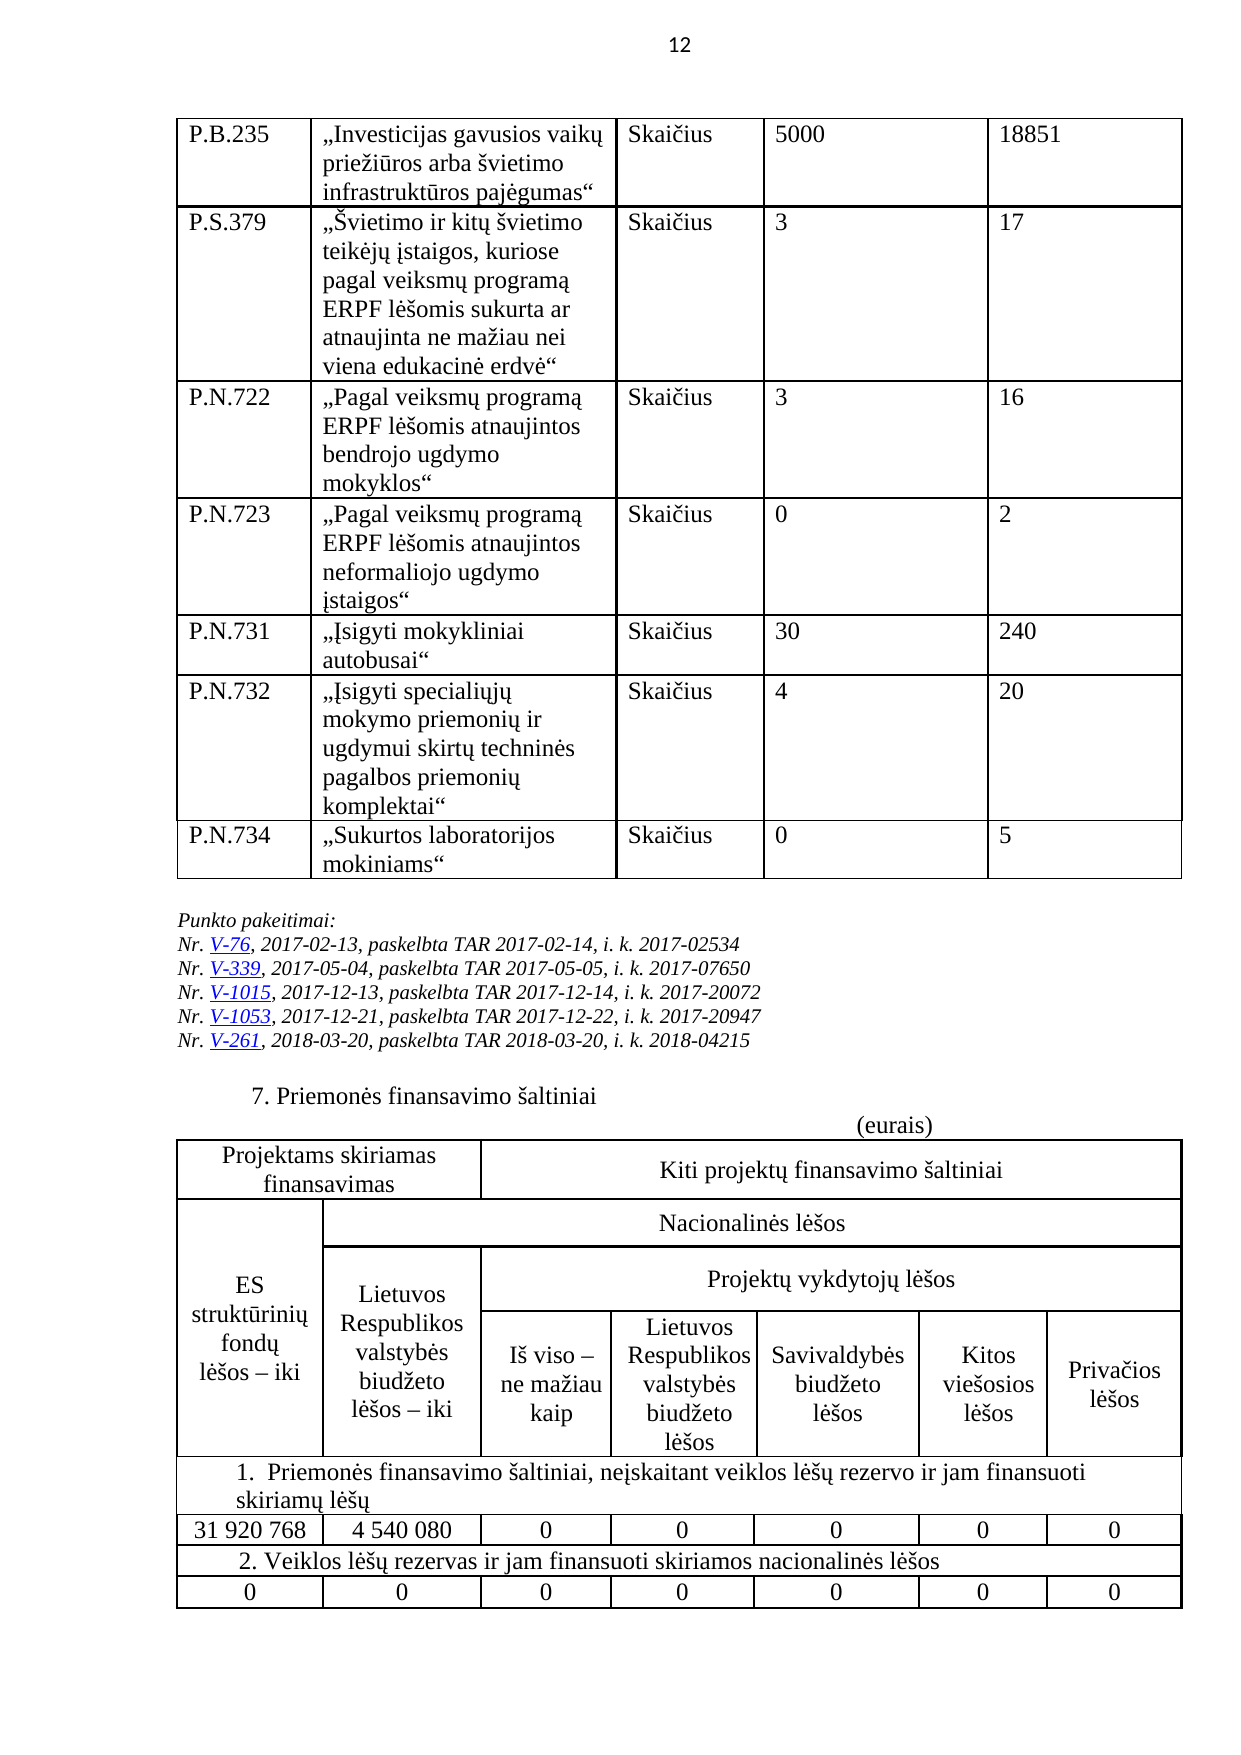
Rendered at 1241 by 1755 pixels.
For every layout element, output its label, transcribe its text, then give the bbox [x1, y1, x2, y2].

table_cell „Pagal veiksmų programą ERPF lėšomis atnaujintos neformaliojo ugdymo įstaigos“ [312, 499, 615, 614]
table_cell „Švietimo ir kitų švietimo teikėjų įstaigos, kuriose pagal veiksmų programą ERPF lėšomis sukurta ar atnaujinta ne mažiau nei viena edukacinė erdvė“ [312, 208, 615, 380]
text Punkto pakeitimai: [177, 908, 1181, 932]
table_cell Skaičius [618, 499, 763, 614]
table_cell 0 [765, 821, 987, 878]
table_cell 5000 [765, 119, 987, 205]
table_cell 0 [1048, 1577, 1180, 1607]
table_cell 0 [612, 1577, 753, 1607]
table_cell 0 [482, 1515, 610, 1544]
table_cell „Sukurtos laboratorijos mokiniams“ [312, 821, 615, 878]
table_cell P.N.734 [178, 821, 310, 878]
table_cell „Pagal veiksmų programą ERPF lėšomis atnaujintos bendrojo ugdymo mokyklos“ [312, 382, 615, 497]
table_cell 3 [765, 208, 987, 380]
text Nr. V-339, 2017-05-04, paskelbta TAR 2017-05-05, i. k. 2017-07650 [177, 956, 1181, 980]
table_cell 30 [765, 616, 987, 674]
text 7. Priemonės finansavimo šaltiniai [251, 1081, 1181, 1110]
text (eurais) [177, 1110, 1181, 1138]
table_cell 1. Priemonės finansavimo šaltiniai, neįskaitant veiklos lėšų rezervo ir jam finansuoti skiriamų lėšų [177, 1457, 1181, 1514]
table_cell Skaičius [618, 119, 763, 205]
table_cell „Įsigyti mokykliniai autobusai“ [312, 616, 615, 674]
table_cell 0 [755, 1577, 918, 1607]
table_cell 0 [765, 499, 987, 614]
table_cell Skaičius [618, 382, 763, 497]
table_cell 0 [755, 1515, 918, 1544]
table_cell Privačios lėšos [1048, 1312, 1180, 1456]
table_header Kiti projektų finansavimo šaltiniai [482, 1141, 1180, 1198]
table_cell 0 [324, 1577, 480, 1607]
table_cell 20 [989, 676, 1181, 819]
table_cell P.N.722 [178, 382, 310, 497]
table_cell 240 [989, 616, 1181, 674]
table_cell Kitos viešosios lėšos [920, 1312, 1046, 1456]
table_cell Savivaldybės biudžeto lėšos [758, 1312, 918, 1456]
text Nr. V-76, 2017-02-13, paskelbta TAR 2017-02-14, i. k. 2017-02534 [177, 932, 1181, 956]
table_cell 0 [178, 1577, 322, 1607]
table_cell 17 [989, 208, 1181, 380]
table_cell 4 [765, 676, 987, 819]
table_cell P.N.723 [178, 499, 310, 614]
table_cell 0 [920, 1577, 1046, 1607]
table_cell „Investicijas gavusios vaikų priežiūros arba švietimo infrastruktūros pajėgumas“ [312, 119, 615, 205]
table_cell Iš viso – ne mažiau kaip [482, 1312, 610, 1456]
table_cell P.N.731 [178, 616, 310, 674]
text Nr. V-1053, 2017-12-21, paskelbta TAR 2017-12-22, i. k. 2017-20947 [177, 1004, 1181, 1028]
table_cell 16 [989, 382, 1181, 497]
table_cell 4 540 080 [324, 1515, 480, 1544]
table_cell P.N.732 [178, 676, 310, 819]
table_cell 3 [765, 382, 987, 497]
table_cell Skaičius [618, 821, 763, 878]
table_cell Skaičius [618, 208, 763, 380]
table_cell 2 [989, 499, 1181, 614]
table_cell Skaičius [618, 616, 763, 674]
table_cell „Įsigyti specialiųjų mokymo priemonių ir ugdymui skirtų techninės pagalbos priemonių komplektai“ [312, 676, 615, 819]
table_cell 31 920 768 [178, 1515, 322, 1544]
table_cell Projektų vykdytojų lėšos [482, 1248, 1180, 1310]
table_cell P.B.235 [178, 119, 310, 205]
table_cell Lietuvos Respublikos valstybės biudžeto lėšos [612, 1312, 756, 1456]
table_cell Lietuvos Respublikos valstybės biudžeto lėšos – iki [324, 1248, 480, 1456]
table_cell 2. Veiklos lėšų rezervas ir jam finansuoti skiriamos nacionalinės lėšos [178, 1546, 1180, 1575]
table_cell Nacionalinės lėšos [324, 1200, 1180, 1245]
table_cell 18851 [989, 119, 1181, 205]
text Nr. V-261, 2018-03-20, paskelbta TAR 2018-03-20, i. k. 2018-04215 [177, 1028, 1181, 1052]
table_cell 0 [612, 1515, 753, 1544]
table_cell ES struktūrinių fondų lėšos – iki [178, 1200, 322, 1456]
table_header Projektams skiriamas finansavimas [178, 1141, 480, 1198]
table_cell 0 [1048, 1515, 1180, 1544]
text Nr. V-1015, 2017-12-13, paskelbta TAR 2017-12-14, i. k. 2017-20072 [177, 980, 1181, 1004]
table_cell 5 [989, 821, 1181, 878]
table_cell 0 [482, 1577, 610, 1607]
table_cell P.S.379 [178, 208, 310, 380]
table_cell Skaičius [618, 676, 763, 819]
table_cell 0 [920, 1515, 1046, 1544]
